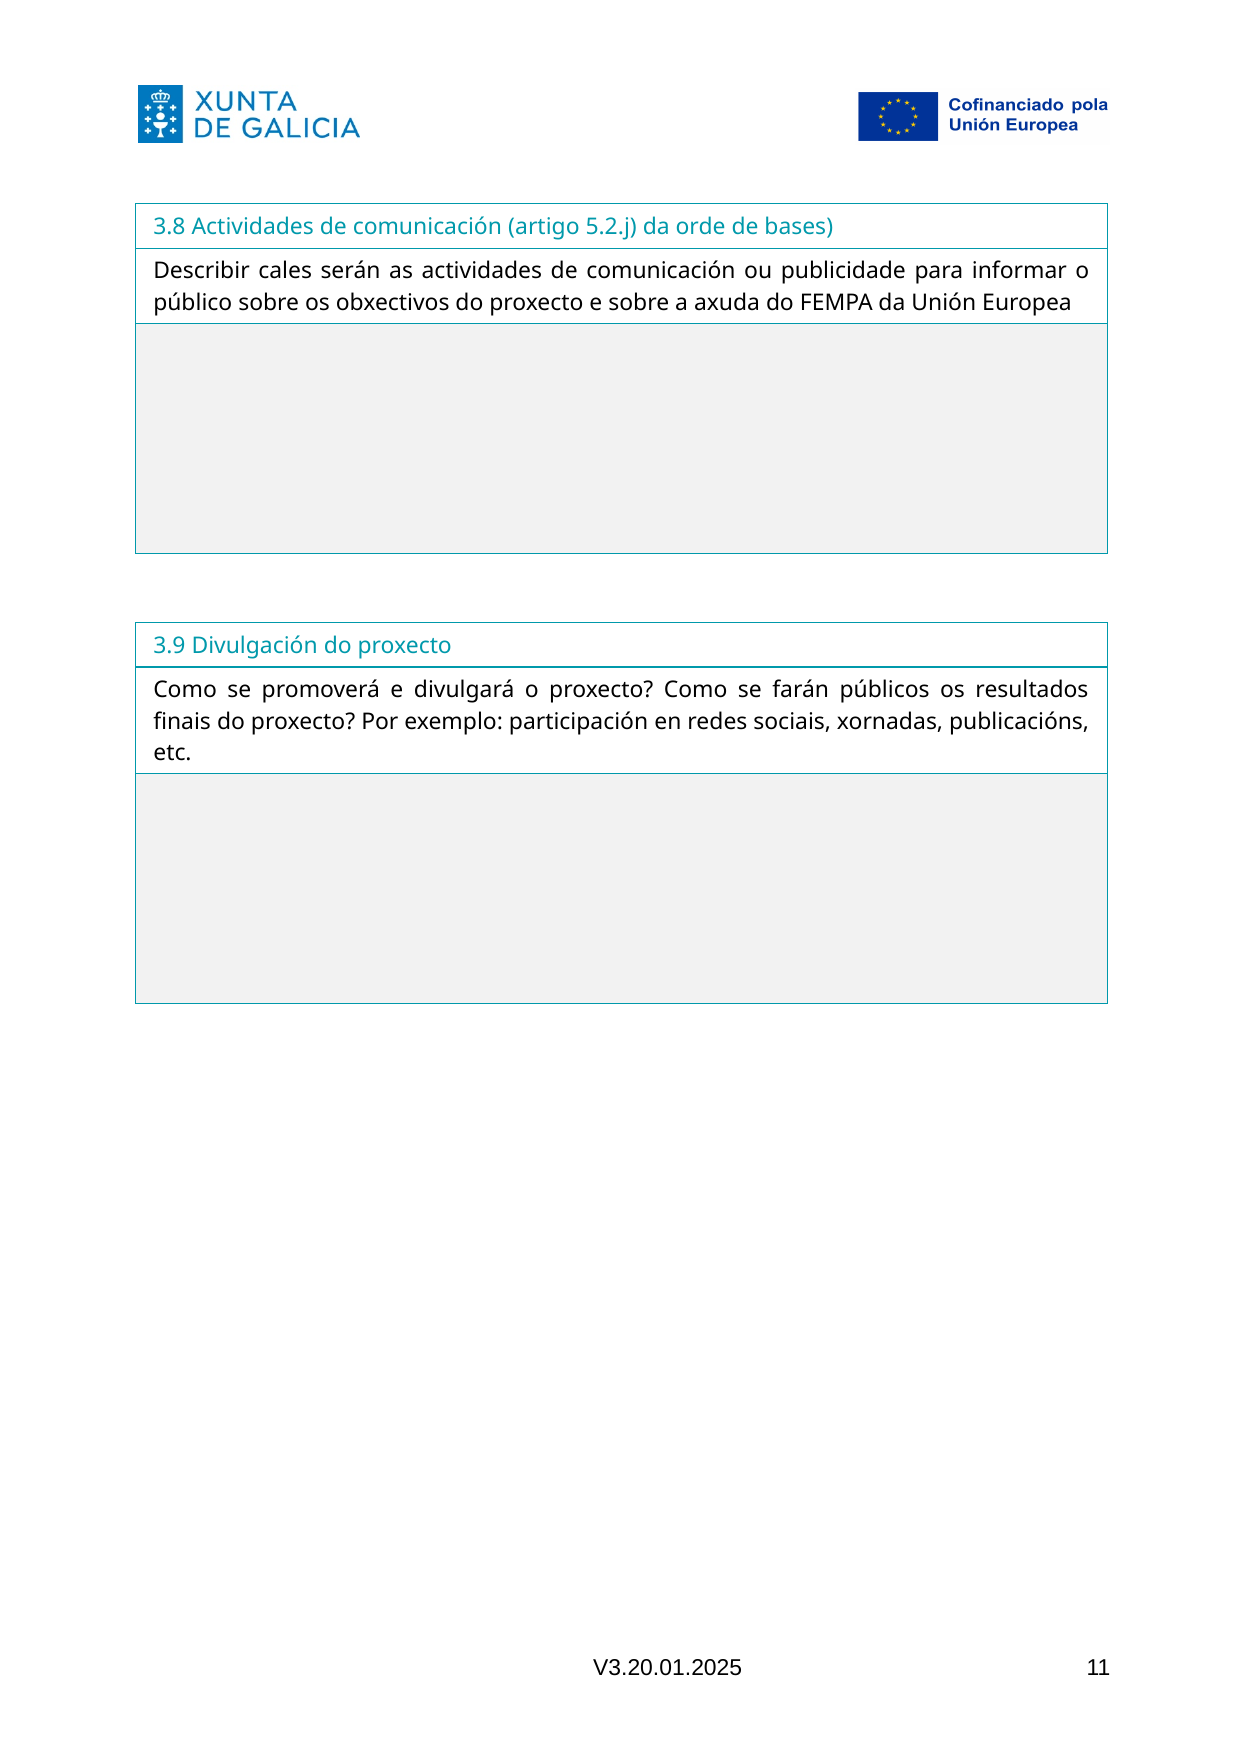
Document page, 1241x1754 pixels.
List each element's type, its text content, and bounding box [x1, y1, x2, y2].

picture [138, 85, 360, 143]
table_cell [136, 324, 1107, 553]
table_header 3.8 Actividades de comunicación (artigo 5.2.j) da orde de bases) [136, 204, 1107, 247]
table_cell Como se promoverá e divulgará o proxecto? Como se farán públicos os resultados finais do proxecto? Por exemplo: participación en redes sociais, xornadas, publicacións, etc. [136, 668, 1107, 773]
table_cell Describir cales serán as actividades de comunicación ou publicidade para informar o público sobre os obxectivos do proxecto e sobre a axuda do FEMPA da Unión Europea [136, 249, 1107, 323]
table_cell [136, 774, 1107, 1003]
picture [855, 88, 1109, 144]
table_header 3.9 Divulgación do proxecto [136, 623, 1107, 666]
